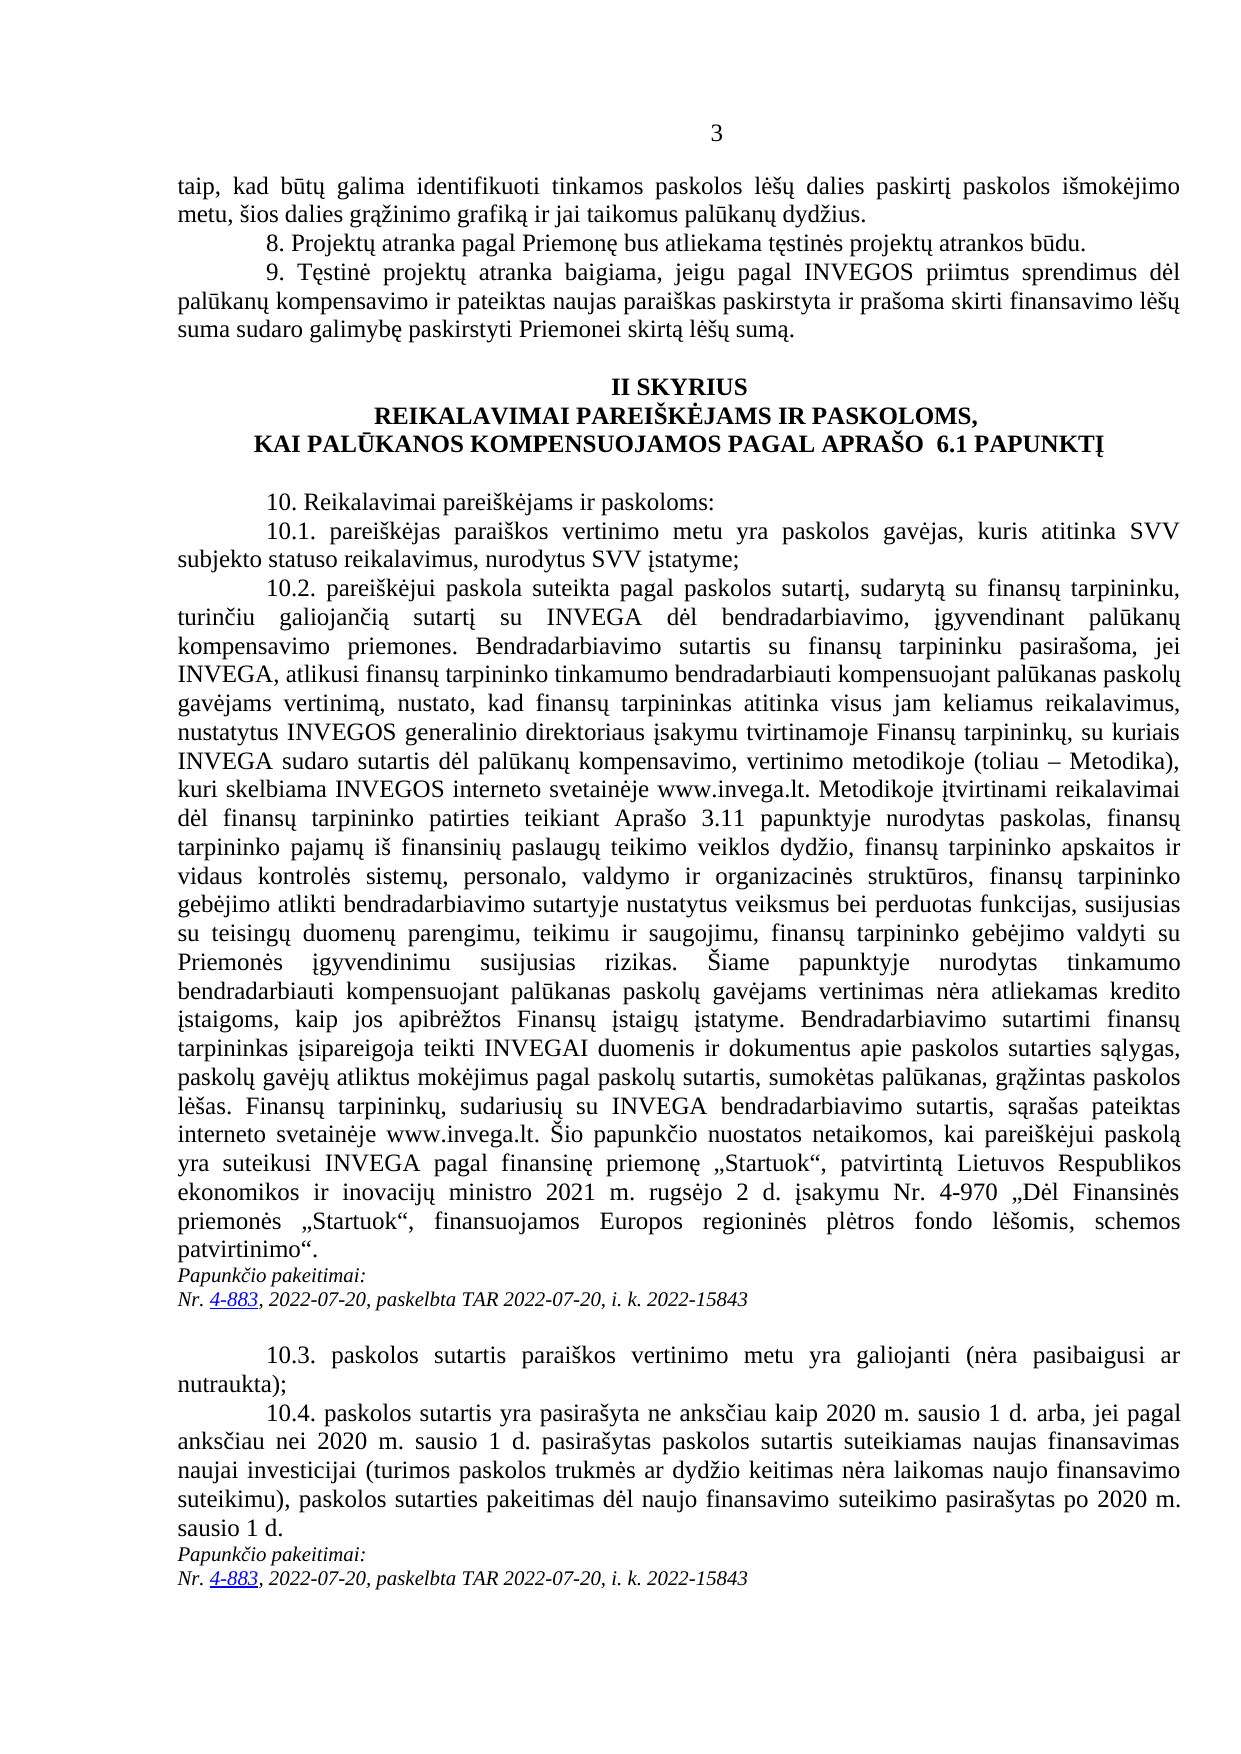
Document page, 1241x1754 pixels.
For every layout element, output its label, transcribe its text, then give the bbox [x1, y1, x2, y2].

text taip, kad būtų galima identifikuoti tinkamos paskolos lėšų dalies paskirtį paskolos išmokėjimo metu, šios dalies grąžinimo grafiką ir jai taikomus palūkanų dydžius. [177, 171, 1181, 228]
text 10.4. paskolos sutartis yra pasirašyta ne anksčiau kaip 2020 m. sausio 1 d. arba, jei pagal anksčiau nei 2020 m. sausio 1 d. pasirašytas paskolos sutartis suteikiamas naujas finansavimas naujai investicijai (turimos paskolos trukmės ar dydžio keitimas nėra laikomas naujo finansavimo suteikimu), paskolos sutarties pakeitimas dėl naujo finansavimo suteikimo pasirašytas po 2020 m. sausio 1 d. [177, 1398, 1181, 1541]
text II SKYRIUS [177, 372, 1181, 401]
text 10. Reikalavimai pareiškėjams ir paskoloms: [177, 487, 1181, 516]
text 10.1. pareiškėjas paraiškos vertinimo metu yra paskolos gavėjas, kuris atitinka SVV subjekto statuso reikalavimus, nurodytus SVV įstatyme; [177, 516, 1181, 573]
text Nr. 4-883, 2022-07-20, paskelbta TAR 2022-07-20, i. k. 2022-15843 [177, 1287, 1181, 1311]
text Papunkčio pakeitimai: [177, 1541, 1181, 1566]
text Nr. 4-883, 2022-07-20, paskelbta TAR 2022-07-20, i. k. 2022-15843 [177, 1566, 1181, 1589]
text 10.2. pareiškėjui paskola suteikta pagal paskolos sutartį, sudarytą su finansų tarpininku, turinčiu galiojančią sutartį su INVEGA dėl bendradarbiavimo, įgyvendinant palūkanų kompensavimo priemones. Bendradarbiavimo sutartis su finansų tarpininku pasirašoma, jei INVEGA, atlikusi finansų tarpininko tinkamumo bendradarbiauti kompensuojant palūkanas paskolų gavėjams vertinimą, nustato, kad finansų tarpininkas atitinka visus jam keliamus reikalavimus, nustatytus INVEGOS generalinio direktoriaus įsakymu tvirtinamoje Finansų tarpininkų, su kuriais INVEGA sudaro sutartis dėl palūkanų kompensavimo, vertinimo metodikoje (toliau – Metodika), kuri skelbiama INVEGOS interneto svetainėje www.invega.lt. Metodikoje įtvirtinami reikalavimai dėl finansų tarpininko patirties teikiant Aprašo 3.11 papunktyje nurodytas paskolas, finansų tarpininko pajamų iš finansinių paslaugų teikimo veiklos dydžio, finansų tarpininko apskaitos ir vidaus kontrolės sistemų, personalo, valdymo ir organizacinės struktūros, finansų tarpininko gebėjimo atlikti bendradarbiavimo sutartyje nustatytus veiksmus bei perduotas funkcijas, susijusias su teisingų duomenų parengimu, teikimu ir saugojimu, finansų tarpininko gebėjimo valdyti su Priemonės įgyvendinimu susijusias rizikas. Šiame papunktyje nurodytas tinkamumo bendradarbiauti kompensuojant palūkanas paskolų gavėjams vertinimas nėra atliekamas kredito įstaigoms, kaip jos apibrėžtos Finansų įstaigų įstatyme. Bendradarbiavimo sutartimi finansų tarpininkas įsipareigoja teikti INVEGAI duomenis ir dokumentus apie paskolos sutarties sąlygas, paskolų gavėjų atliktus mokėjimus pagal paskolų sutartis, sumokėtas palūkanas, grąžintas paskolos lėšas. Finansų tarpininkų, sudariusių su INVEGA bendradarbiavimo sutartis, sąrašas pateiktas interneto svetainėje www.invega.lt. Šio papunkčio nuostatos netaikomos, kai pareiškėjui paskolą yra suteikusi INVEGA pagal finansinę priemonę „Startuok“, patvirtintą Lietuvos Respublikos ekonomikos ir inovacijų ministro 2021 m. rugsėjo 2 d. įsakymu Nr. 4-970 „Dėl Finansinės priemonės „Startuok“, finansuojamos Europos regioninės plėtros fondo lėšomis, schemos patvirtinimo“. [177, 573, 1181, 1263]
text REIKALAVIMAI PAREIŠKĖJAMS IR PASKOLOMS, [177, 401, 1181, 429]
text KAI PALŪKANOS KOMPENSUOJAMOS PAGAL APRAŠO 6.1 PAPUNKTĮ [177, 429, 1181, 458]
text 9. Tęstinė projektų atranka baigiama, jeigu pagal INVEGOS priimtus sprendimus dėl palūkanų kompensavimo ir pateiktas naujas paraiškas paskirstyta ir prašoma skirti finansavimo lėšų suma sudaro galimybę paskirstyti Priemonei skirtą lėšų sumą. [177, 257, 1181, 343]
text Papunkčio pakeitimai: [177, 1263, 1181, 1287]
text 8. Projektų atranka pagal Priemonę bus atliekama tęstinės projektų atrankos būdu. [177, 228, 1181, 257]
text 10.3. paskolos sutartis paraiškos vertinimo metu yra galiojanti (nėra pasibaigusi ar nutraukta); [177, 1340, 1181, 1398]
